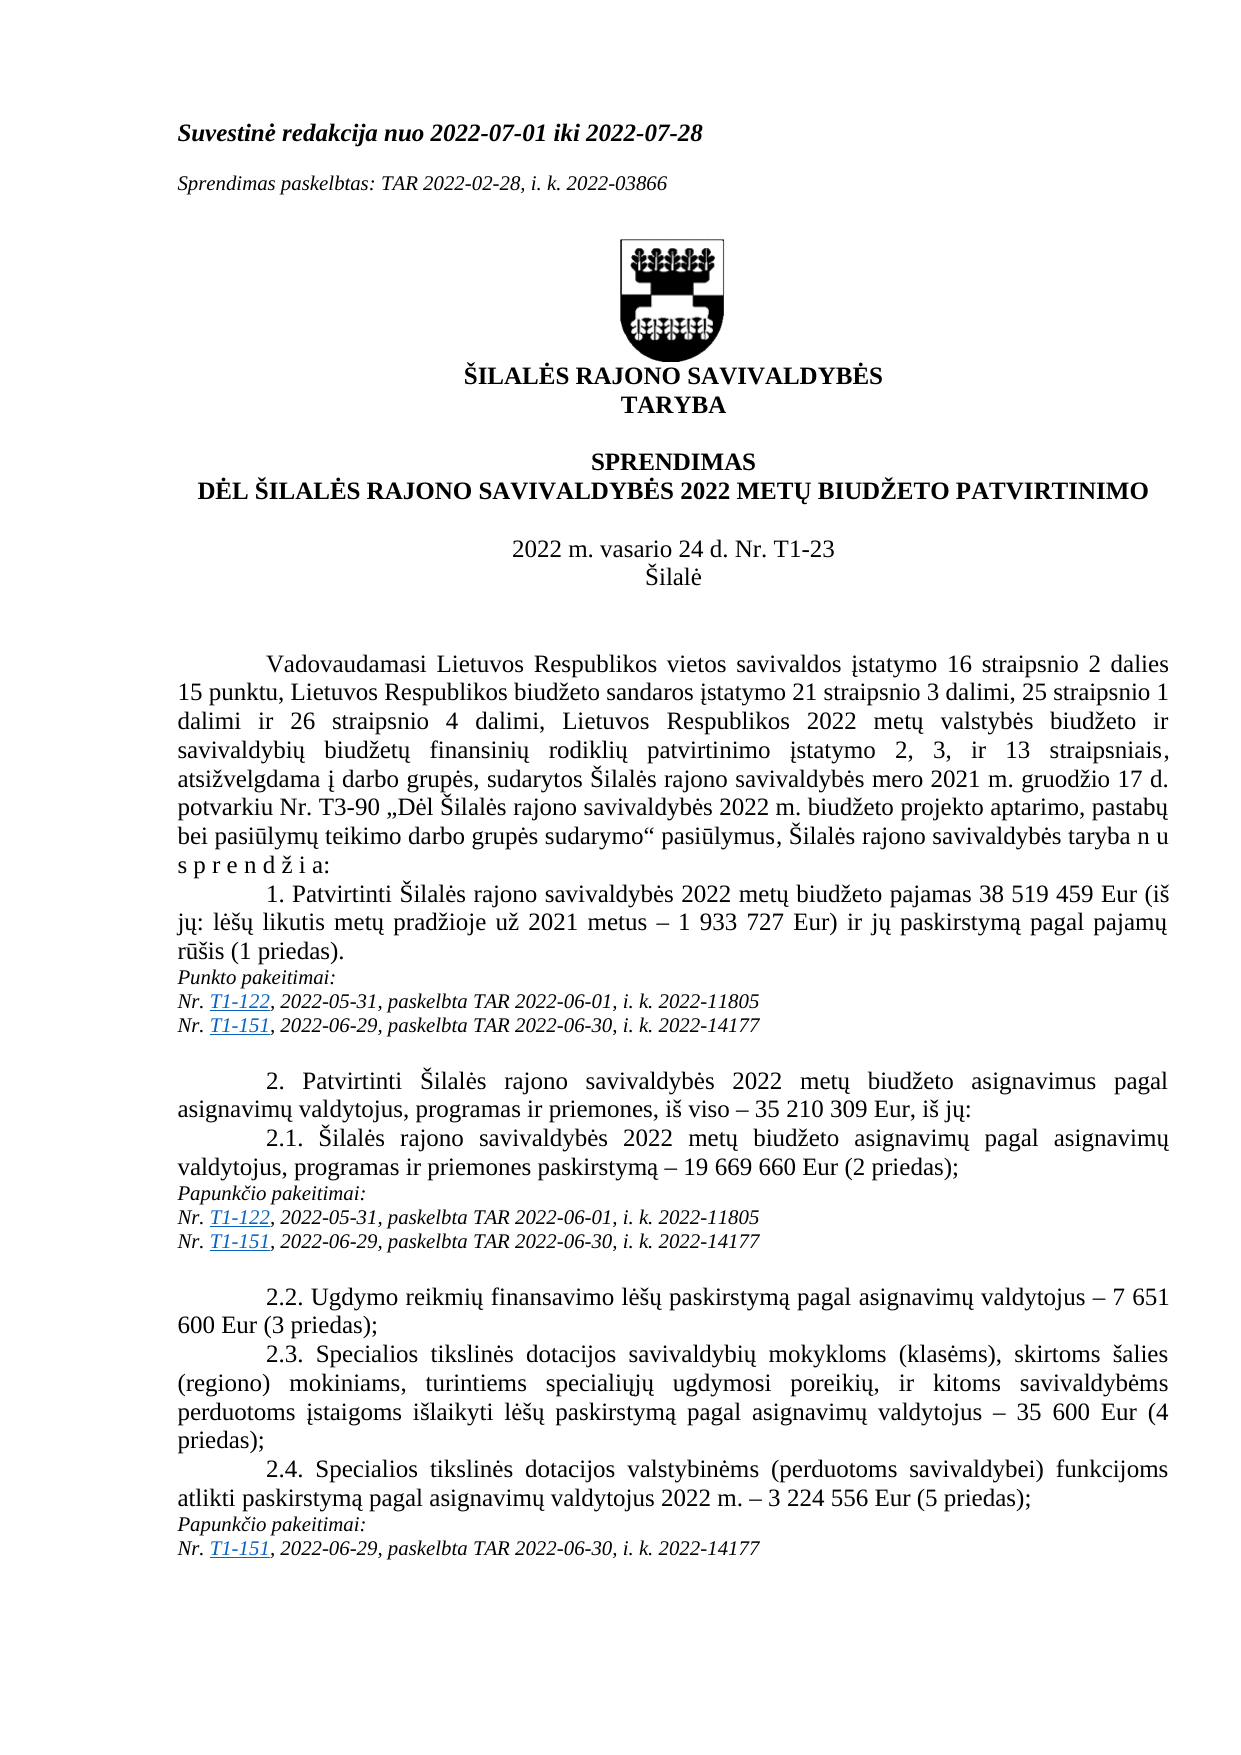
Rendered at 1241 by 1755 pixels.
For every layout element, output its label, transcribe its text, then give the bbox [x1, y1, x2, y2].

text ŠILALĖS RAJONO SAVIVALDYBĖS [177, 361, 1169, 390]
text 2. Patvirtinti Šilalės rajono savivaldybės 2022 metų biudžeto asignavimus pagal asignavimų valdytojus, programas ir priemones, iš viso – 35 210 309 Eur, iš jų: [177, 1066, 1169, 1123]
text Nr. T1-151, 2022-06-29, paskelbta TAR 2022-06-30, i. k. 2022-14177 [177, 1536, 1169, 1560]
text 2.1. Šilalės rajono savivaldybės 2022 metų biudžeto asignavimų pagal asignavimų valdytojus, programas ir priemones paskirstymą – 19 669 660 Eur (2 priedas); [177, 1123, 1169, 1181]
text Punkto pakeitimai: [177, 965, 1169, 989]
text 2022 m. vasario 24 d. Nr. T1-23 [177, 534, 1169, 562]
text Vadovaudamasi Lietuvos Respublikos vietos savivaldos įstatymo 16 straipsnio 2 dalies 15 punktu, Lietuvos Respublikos biudžeto sandaros įstatymo 21 straipsnio 3 dalimi, 25 straipsnio 1 dalimi ir 26 straipsnio 4 dalimi, Lietuvos Respublikos 2022 metų valstybės biudžeto ir savivaldybių biudžetų finansinių rodiklių patvirtinimo įstatymo 2, 3, ir 13 straipsniais, atsižvelgdama į darbo grupės, sudarytos Šilalės rajono savivaldybės mero 2021 m. gruodžio 17 d. potvarkiu Nr. T3-90 „Dėl Šilalės rajono savivaldybės 2022 m. biudžeto projekto aptarimo, pastabų bei pasiūlymų teikimo darbo grupės sudarymo“ pasiūlymus, Šilalės rajono savivaldybės taryba n u s p r e n d ž i a: [177, 649, 1169, 879]
text 2.4. Specialios tikslinės dotacijos valstybinėms (perduotoms savivaldybei) funkcijoms atlikti paskirstymą pagal asignavimų valdytojus 2022 m. – 3 224 556 Eur (5 priedas); [177, 1454, 1169, 1512]
text Nr. T1-122, 2022-05-31, paskelbta TAR 2022-06-01, i. k. 2022-11805 [177, 1205, 1169, 1229]
text Nr. T1-151, 2022-06-29, paskelbta TAR 2022-06-30, i. k. 2022-14177 [177, 1229, 1169, 1253]
text 2.3. Specialios tikslinės dotacijos savivaldybių mokykloms (klasėms), skirtoms šalies (regiono) mokiniams, turintiems specialiųjų ugdymosi poreikių, ir kitoms savivaldybėms perduotoms įstaigoms išlaikyti lėšų paskirstymą pagal asignavimų valdytojus – 35 600 Eur (4 priedas); [177, 1339, 1169, 1454]
text 1. Patvirtinti Šilalės rajono savivaldybės 2022 metų biudžeto pajamas 38 519 459 Eur (iš jų: lėšų likutis metų pradžioje už 2021 metus – 1 933 727 Eur) ir jų paskirstymą pagal pajamų rūšis (1 priedas). [177, 879, 1169, 965]
text Nr. T1-151, 2022-06-29, paskelbta TAR 2022-06-30, i. k. 2022-14177 [177, 1013, 1169, 1037]
text 2.2. Ugdymo reikmių finansavimo lėšų paskirstymą pagal asignavimų valdytojus – 7 651 600 Eur (3 priedas); [177, 1282, 1169, 1339]
text Šilalė [177, 562, 1169, 591]
text Papunkčio pakeitimai: [177, 1181, 1169, 1205]
text Suvestinė redakcija nuo 2022-07-01 iki 2022-07-28 [177, 118, 1169, 147]
text SPRENDIMAS [177, 447, 1169, 476]
text TARYBA [177, 390, 1169, 419]
text DĖL ŠILALĖS RAJONO SAVIVALDYBĖS 2022 METŲ BIUDŽETO PATVIRTINIMO [177, 476, 1169, 505]
text Sprendimas paskelbtas: TAR 2022-02-28, i. k. 2022-03866 [177, 171, 1169, 195]
text Papunkčio pakeitimai: [177, 1512, 1169, 1536]
text Nr. T1-122, 2022-05-31, paskelbta TAR 2022-06-01, i. k. 2022-11805 [177, 989, 1169, 1013]
